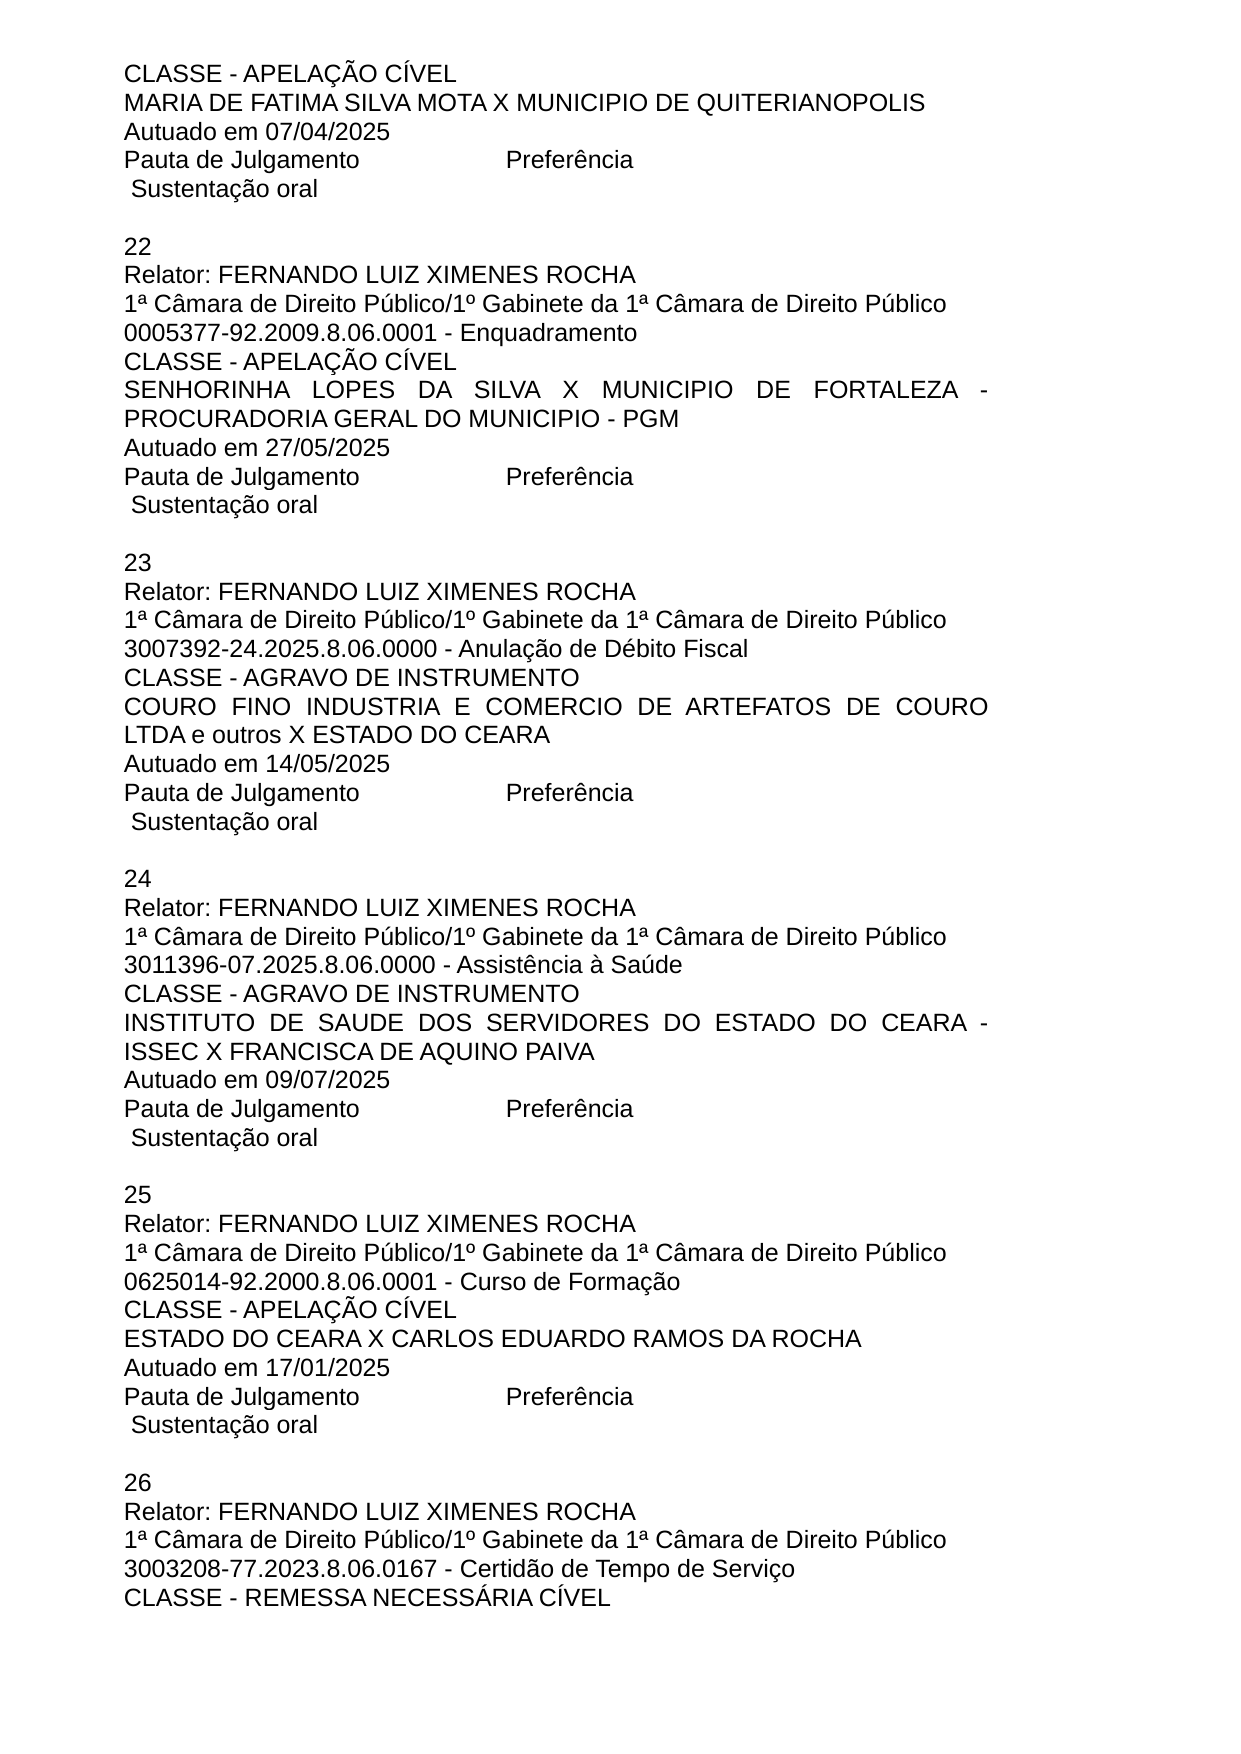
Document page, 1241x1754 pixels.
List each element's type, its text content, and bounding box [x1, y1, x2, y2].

text Sustentação oral [124, 174, 989, 203]
text Pauta de Julgamento Preferência [124, 778, 989, 807]
text 25 [124, 1180, 989, 1209]
text ESTADO DO CEARA X CARLOS EDUARDO RAMOS DA ROCHA [124, 1324, 989, 1353]
text Relator: FERNANDO LUIZ XIMENES ROCHA [124, 260, 989, 289]
text Autuado em 17/01/2025 [124, 1353, 989, 1382]
text 1ª Câmara de Direito Público/1º Gabinete da 1ª Câmara de Direito Público [124, 922, 989, 950]
text COURO FINO INDUSTRIA E COMERCIO DE ARTEFATOS DE COURO LTDA e outros X ESTADO DO CEARA [124, 692, 989, 749]
text 3003208-77.2023.8.06.0167 - Certidão de Tempo de Serviço [124, 1554, 989, 1583]
text 0625014-92.2000.8.06.0001 - Curso de Formação [124, 1267, 989, 1295]
text Pauta de Julgamento Preferência [124, 462, 989, 490]
text 22 [124, 232, 989, 260]
text Relator: FERNANDO LUIZ XIMENES ROCHA [124, 1209, 989, 1238]
text Autuado em 27/05/2025 [124, 433, 989, 462]
text CLASSE - APELAÇÃO CÍVEL [124, 347, 989, 375]
text 24 [124, 864, 989, 893]
text Sustentação oral [124, 490, 989, 519]
text 0005377-92.2009.8.06.0001 - Enquadramento [124, 318, 989, 347]
text 1ª Câmara de Direito Público/1º Gabinete da 1ª Câmara de Direito Público [124, 289, 989, 318]
text Autuado em 07/04/2025 [124, 117, 989, 145]
text CLASSE - APELAÇÃO CÍVEL [124, 59, 989, 88]
text 1ª Câmara de Direito Público/1º Gabinete da 1ª Câmara de Direito Público [124, 1525, 989, 1554]
text Relator: FERNANDO LUIZ XIMENES ROCHA [124, 893, 989, 922]
text 3011396-07.2025.8.06.0000 - Assistência à Saúde [124, 950, 989, 979]
text Autuado em 09/07/2025 [124, 1065, 989, 1094]
text Relator: FERNANDO LUIZ XIMENES ROCHA [124, 1497, 989, 1525]
text CLASSE - APELAÇÃO CÍVEL [124, 1295, 989, 1324]
text INSTITUTO DE SAUDE DOS SERVIDORES DO ESTADO DO CEARA - ISSEC X FRANCISCA DE AQUINO PAIVA [124, 1008, 989, 1065]
text Relator: FERNANDO LUIZ XIMENES ROCHA [124, 577, 989, 605]
text SENHORINHA LOPES DA SILVA X MUNICIPIO DE FORTALEZA - PROCURADORIA GERAL DO MUNICIPIO - PGM [124, 375, 989, 433]
text 26 [124, 1468, 989, 1497]
text Sustentação oral [124, 1123, 989, 1152]
text Pauta de Julgamento Preferência [124, 1382, 989, 1410]
text 3007392-24.2025.8.06.0000 - Anulação de Débito Fiscal [124, 634, 989, 663]
text Sustentação oral [124, 807, 989, 835]
text CLASSE - AGRAVO DE INSTRUMENTO [124, 663, 989, 692]
text Sustentação oral [124, 1410, 989, 1439]
text Pauta de Julgamento Preferência [124, 1094, 989, 1123]
text Pauta de Julgamento Preferência [124, 145, 989, 174]
text MARIA DE FATIMA SILVA MOTA X MUNICIPIO DE QUITERIANOPOLIS [124, 88, 989, 117]
text 1ª Câmara de Direito Público/1º Gabinete da 1ª Câmara de Direito Público [124, 605, 989, 634]
text CLASSE - REMESSA NECESSÁRIA CÍVEL [124, 1583, 989, 1612]
text 1ª Câmara de Direito Público/1º Gabinete da 1ª Câmara de Direito Público [124, 1238, 989, 1267]
text Autuado em 14/05/2025 [124, 749, 989, 778]
text 23 [124, 548, 989, 577]
text CLASSE - AGRAVO DE INSTRUMENTO [124, 979, 989, 1008]
